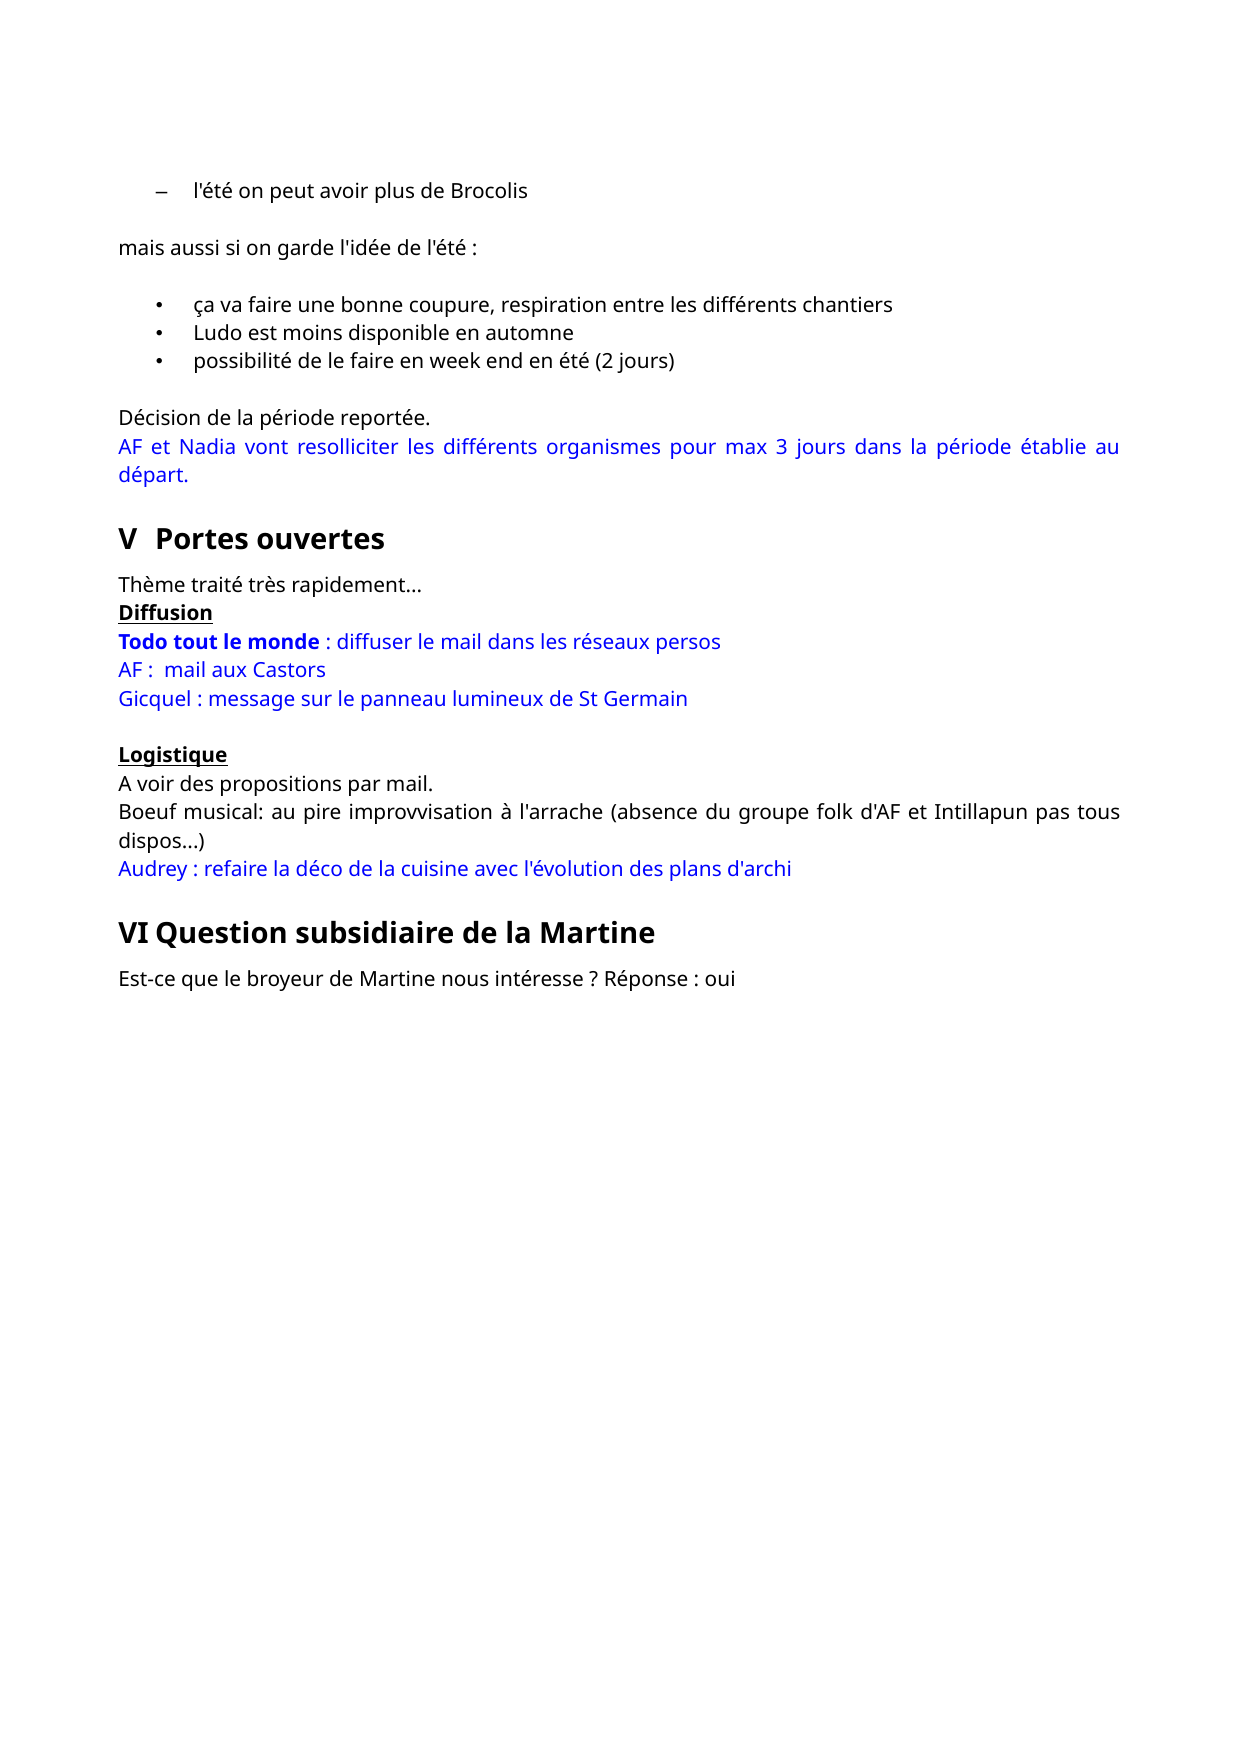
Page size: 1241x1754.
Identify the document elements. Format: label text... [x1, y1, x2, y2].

text Todo tout le monde : diffuser le mail dans les réseaux persos [118, 627, 1122, 655]
list possibilité de le faire en week end en été (2 jours) [156, 347, 1122, 375]
list Ludo est moins disponible en automne [156, 318, 1122, 347]
text Gicquel : message sur le panneau lumineux de St Germain [118, 684, 1122, 712]
text Logistique [118, 741, 1122, 769]
text AF : mail aux Castors [118, 655, 1122, 684]
text Diffusion [118, 598, 1122, 627]
text A voir des propositions par mail. [118, 769, 1122, 797]
text Boeuf musical: au pire improvvisation à l'arrache (absence du groupe folk d'AF et Intillapun pas tous dispos...) [118, 797, 1122, 854]
subtitle Question subsidiaire de la Martine [118, 912, 1122, 952]
text mais aussi si on garde l'idée de l'été : [118, 233, 1122, 261]
text Thème traité très rapidement... [118, 570, 1122, 598]
text AF et Nadia vont resolliciter les différents organismes pour max 3 jours dans la période établie au départ. [118, 432, 1122, 489]
subtitle Portes ouvertes [118, 518, 1122, 558]
text Audrey : refaire la déco de la cuisine avec l'évolution des plans d'archi [118, 854, 1122, 883]
list ça va faire une bonne coupure, respiration entre les différents chantiers [156, 290, 1122, 318]
text Décision de la période reportée. [118, 403, 1122, 432]
text Est-ce que le broyeur de Martine nous intéresse ? Réponse : oui [118, 964, 1122, 992]
list l'été on peut avoir plus de Brocolis [156, 176, 1122, 204]
